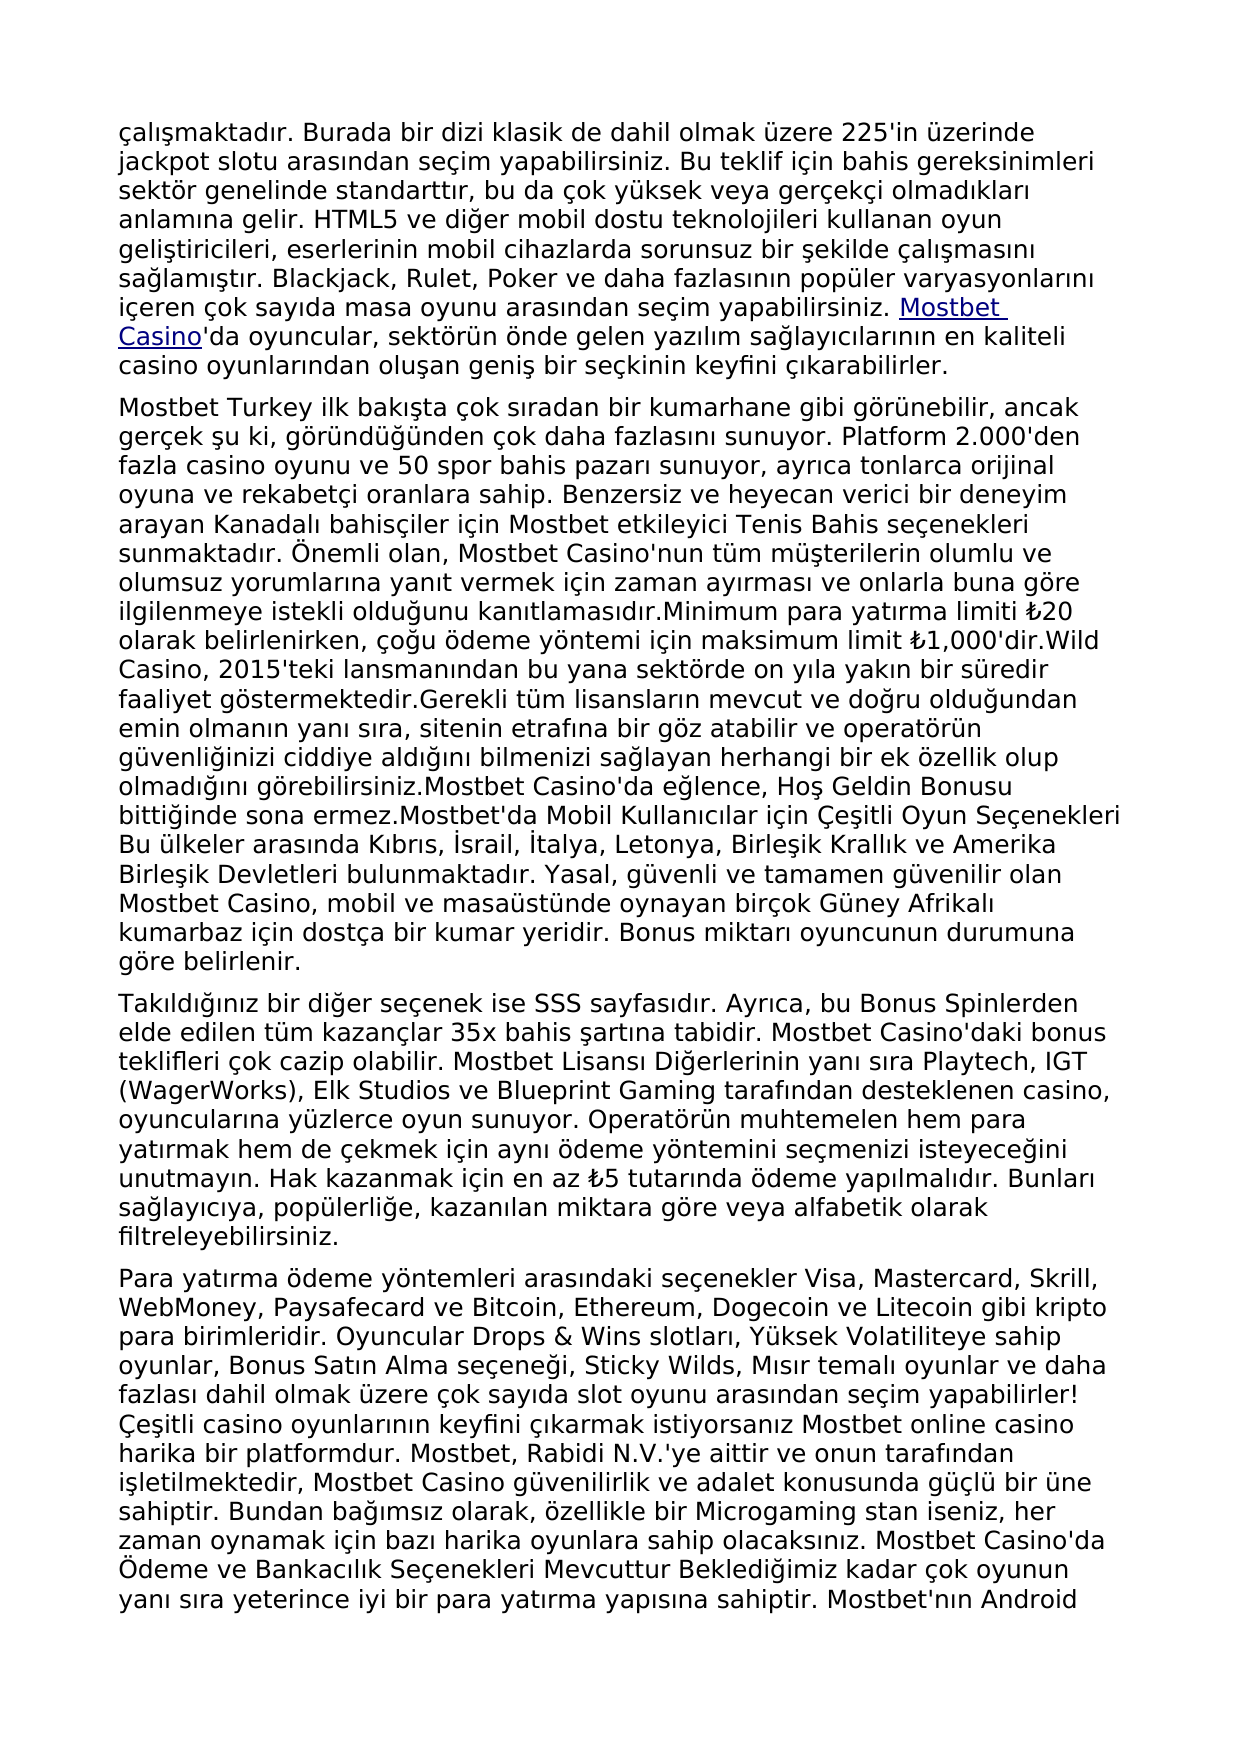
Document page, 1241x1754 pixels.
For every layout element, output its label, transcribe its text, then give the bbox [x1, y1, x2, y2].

text çalışmaktadır. Burada bir dizi klasik de dahil olmak üzere 225'in üzerinde jackpot slotu arasından seçim yapabilirsiniz. Bu teklif için bahis gereksinimleri sektör genelinde standarttır, bu da çok yüksek veya gerçekçi olmadıkları anlamına gelir. HTML5 ve diğer mobil dostu teknolojileri kullanan oyun geliştiricileri, eserlerinin mobil cihazlarda sorunsuz bir şekilde çalışmasını sağlamıştır. Blackjack, Rulet, Poker ve daha fazlasının popüler varyasyonlarını içeren çok sayıda masa oyunu arasından seçim yapabilirsiniz. Mostbet Casino'da oyuncular, sektörün önde gelen yazılım sağlayıcılarının en kaliteli casino oyunlarından oluşan geniş bir seçkinin keyfini çıkarabilirler. [118, 118, 1122, 381]
text Mostbet Turkey ilk bakışta çok sıradan bir kumarhane gibi görünebilir, ancak gerçek şu ki, göründüğünden çok daha fazlasını sunuyor. Platform 2.000'den fazla casino oyunu ve 50 spor bahis pazarı sunuyor, ayrıca tonlarca orijinal oyuna ve rekabetçi oranlara sahip. Benzersiz ve heyecan verici bir deneyim arayan Kanadalı bahisçiler için Mostbet etkileyici Tenis Bahis seçenekleri sunmaktadır. Önemli olan, Mostbet Casino'nun tüm müşterilerin olumlu ve olumsuz yorumlarına yanıt vermek için zaman ayırması ve onlarla buna göre ilgilenmeye istekli olduğunu kanıtlamasıdır.Minimum para yatırma limiti ₺20 olarak belirlenirken, çoğu ödeme yöntemi için maksimum limit ₺1,000'dir.Wild Casino, 2015'teki lansmanından bu yana sektörde on yıla yakın bir süredir faaliyet göstermektedir.Gerekli tüm lisansların mevcut ve doğru olduğundan emin olmanın yanı sıra, sitenin etrafına bir göz atabilir ve operatörün güvenliğinizi ciddiye aldığını bilmenizi sağlayan herhangi bir ek özellik olup olmadığını görebilirsiniz.Mostbet Casino'da eğlence, Hoş Geldin Bonusu bittiğinde sona ermez.Mostbet'da Mobil Kullanıcılar için Çeşitli Oyun Seçenekleri Bu ülkeler arasında Kıbrıs, İsrail, İtalya, Letonya, Birleşik Krallık ve Amerika Birleşik Devletleri bulunmaktadır. Yasal, güvenli ve tamamen güvenilir olan Mostbet Casino, mobil ve masaüstünde oynayan birçok Güney Afrikalı kumarbaz için dostça bir kumar yeridir. Bonus miktarı oyuncunun durumuna göre belirlenir. [118, 393, 1122, 976]
text Takıldığınız bir diğer seçenek ise SSS sayfasıdır. Ayrıca, bu Bonus Spinlerden elde edilen tüm kazançlar 35x bahis şartına tabidir. Mostbet Casino'daki bonus teklifleri çok cazip olabilir. Mostbet Lisansı Diğerlerinin yanı sıra Playtech, IGT (WagerWorks), Elk Studios ve Blueprint Gaming tarafından desteklenen casino, oyuncularına yüzlerce oyun sunuyor. Operatörün muhtemelen hem para yatırmak hem de çekmek için aynı ödeme yöntemini seçmenizi isteyeceğini unutmayın. Hak kazanmak için en az ₺5 tutarında ödeme yapılmalıdır. Bunları sağlayıcıya, popülerliğe, kazanılan miktara göre veya alfabetik olarak filtreleyebilirsiniz. [118, 989, 1122, 1251]
text Para yatırma ödeme yöntemleri arasındaki seçenekler Visa, Mastercard, Skrill, WebMoney, Paysafecard ve Bitcoin, Ethereum, Dogecoin ve Litecoin gibi kripto para birimleridir. Oyuncular Drops & Wins slotları, Yüksek Volatiliteye sahip oyunlar, Bonus Satın Alma seçeneği, Sticky Wilds, Mısır temalı oyunlar ve daha fazlası dahil olmak üzere çok sayıda slot oyunu arasından seçim yapabilirler! Çeşitli casino oyunlarının keyfini çıkarmak istiyorsanız Mostbet online casino harika bir platformdur. Mostbet, Rabidi N.V.'ye aittir ve onun tarafından işletilmektedir, Mostbet Casino güvenilirlik ve adalet konusunda güçlü bir üne sahiptir. Bundan bağımsız olarak, özellikle bir Microgaming stan iseniz, her zaman oynamak için bazı harika oyunlara sahip olacaksınız. Mostbet Casino'da Ödeme ve Bankacılık Seçenekleri Mevcuttur Beklediğimiz kadar çok oyunun yanı sıra yeterince iyi bir para yatırma yapısına sahiptir. Mostbet'nın Android [118, 1264, 1122, 1614]
